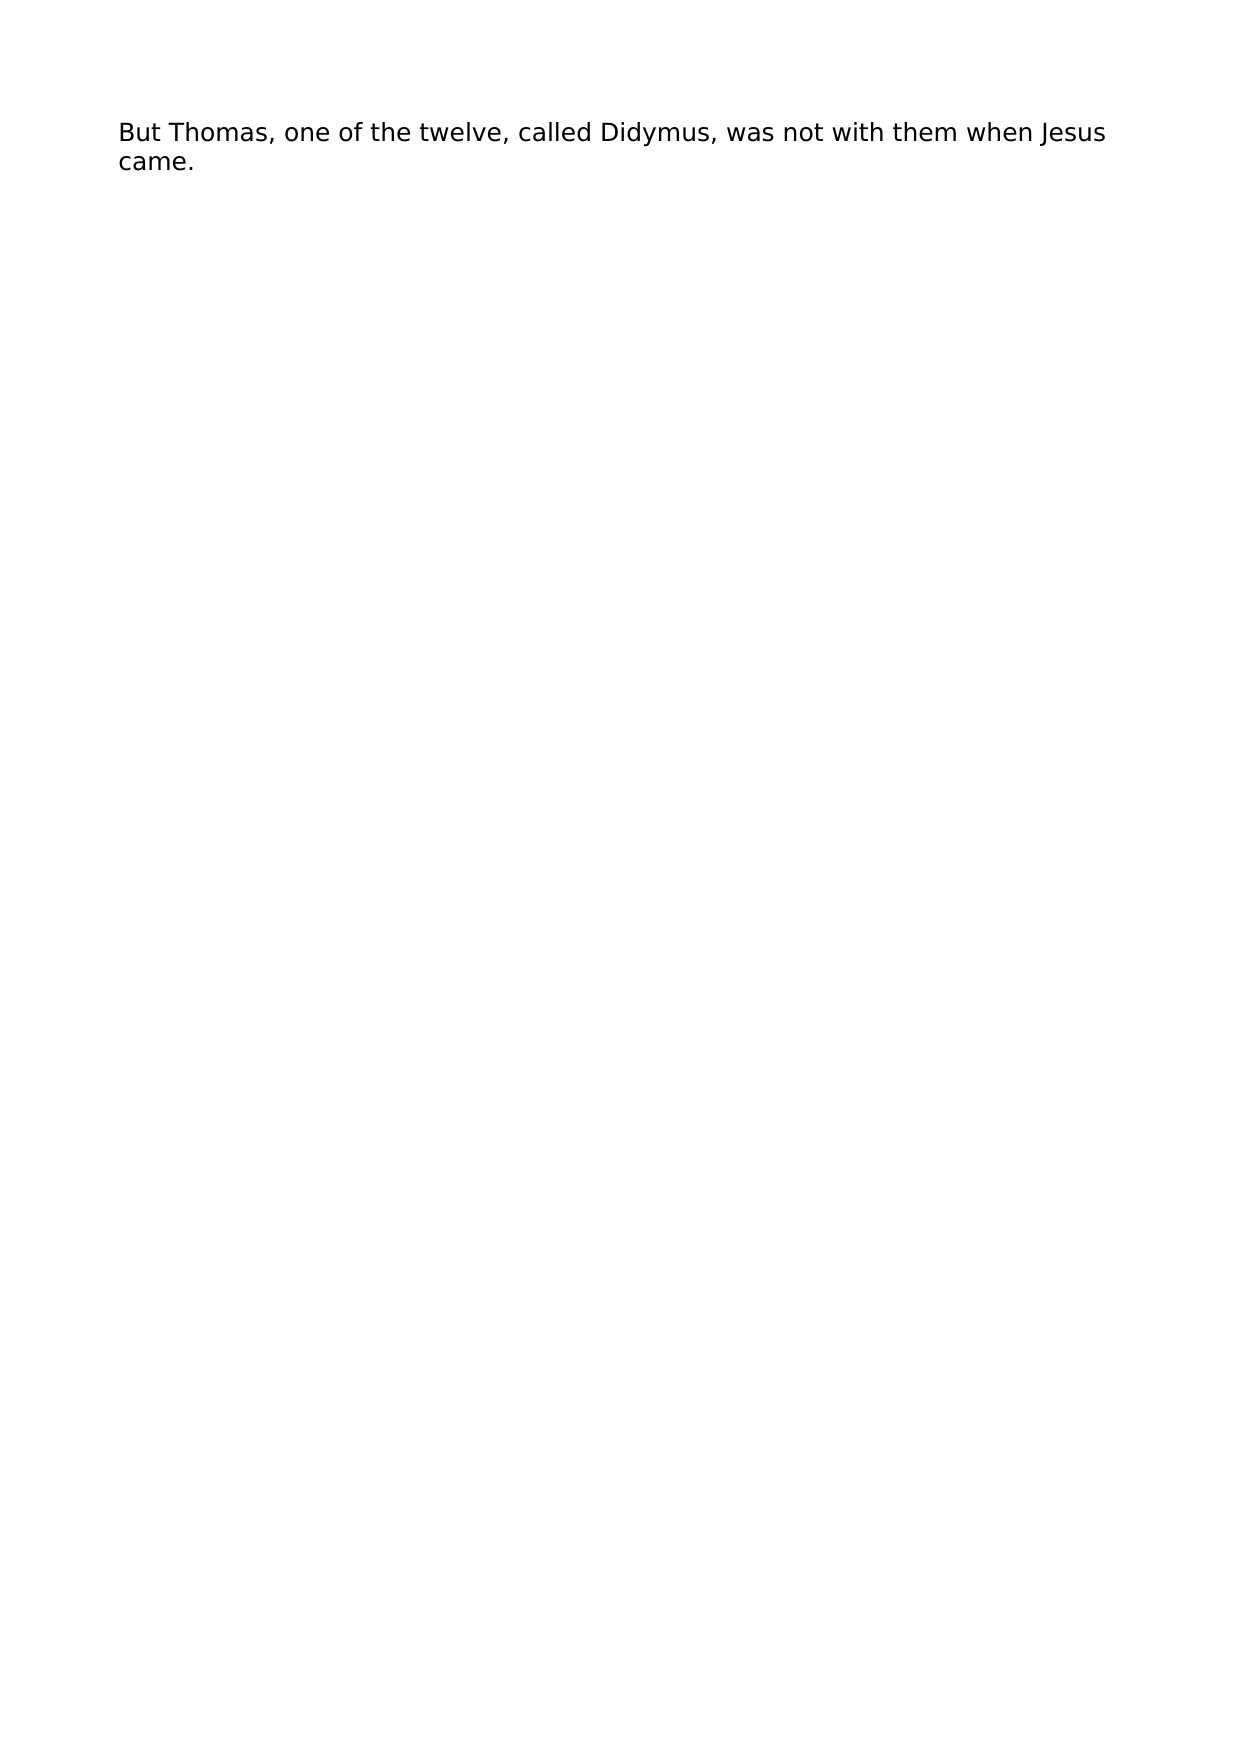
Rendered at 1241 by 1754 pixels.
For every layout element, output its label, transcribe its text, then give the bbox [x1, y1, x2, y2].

text But Thomas, one of the twelve, called Didymus, was not with them when Jesus came. [118, 118, 1122, 176]
